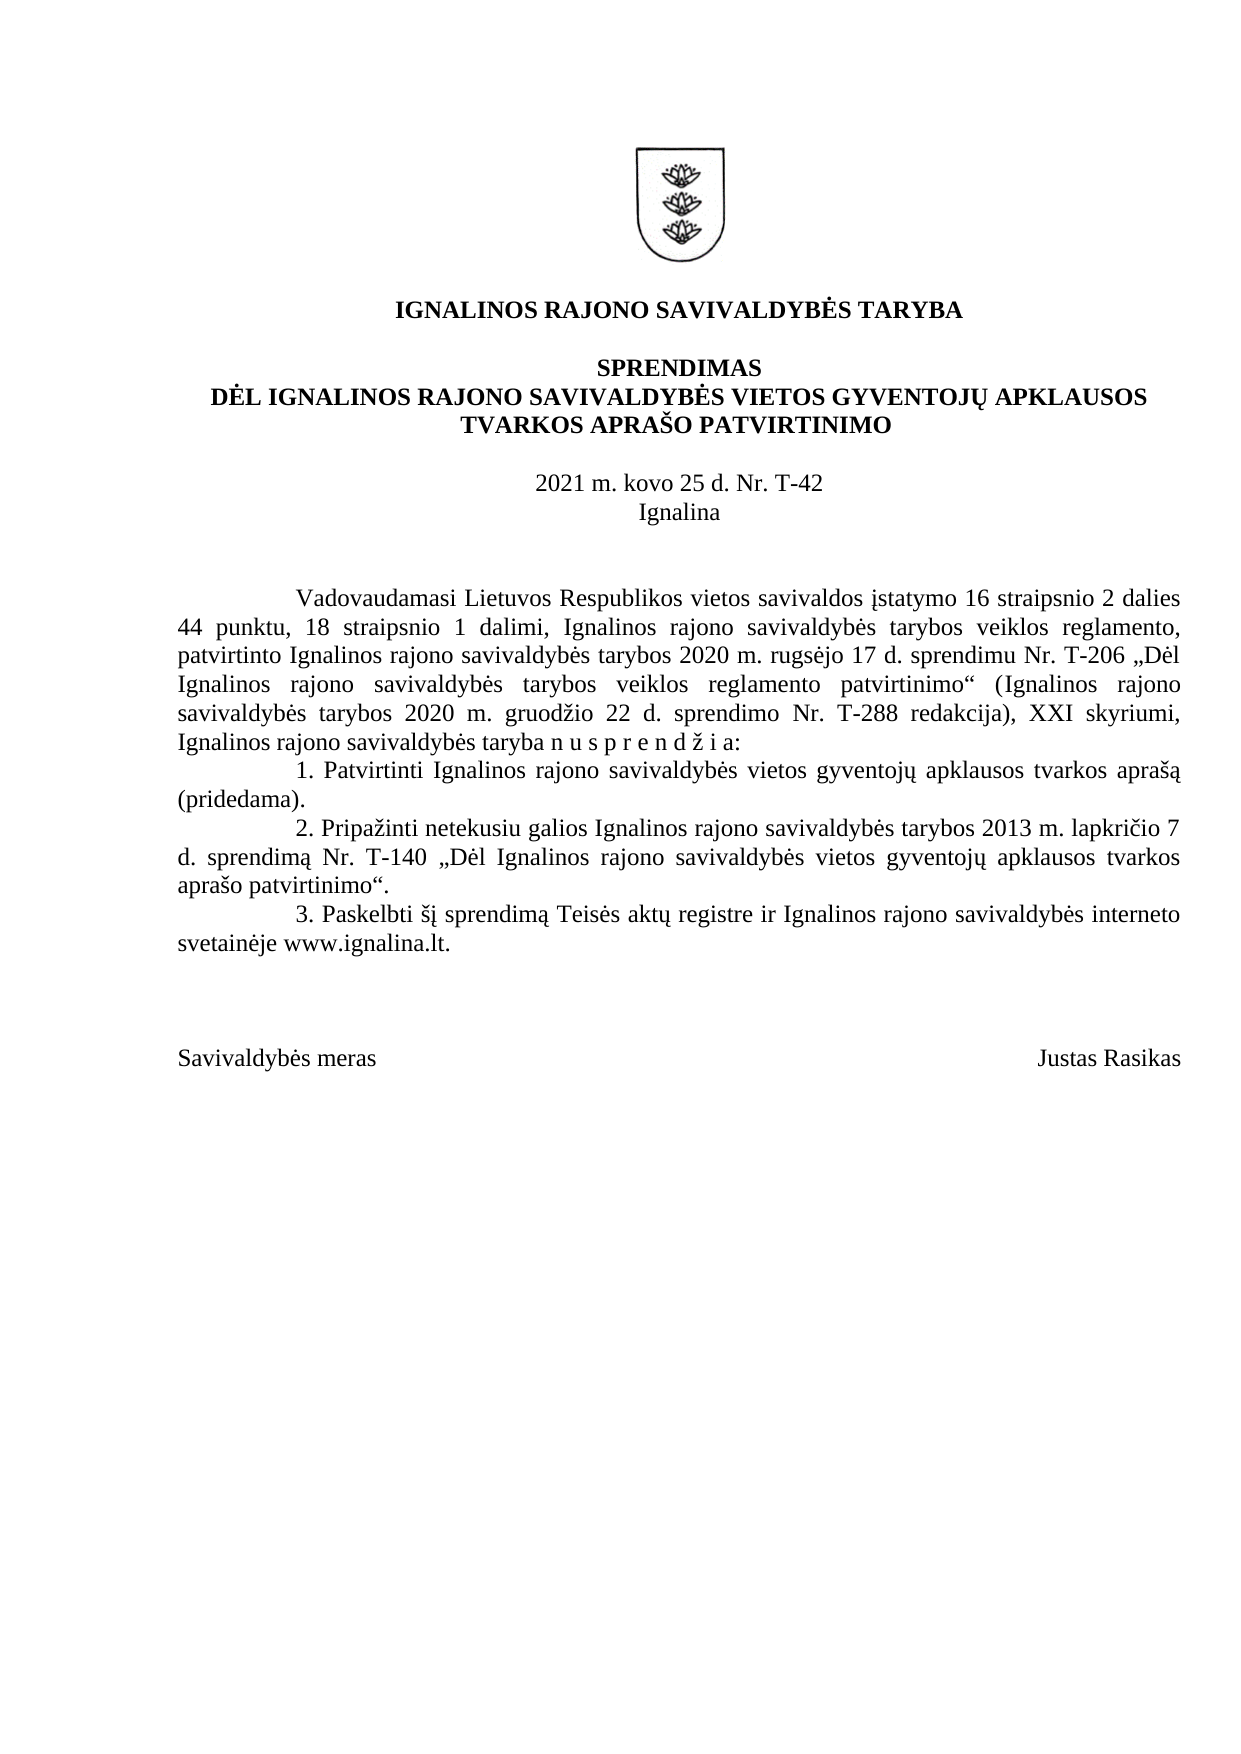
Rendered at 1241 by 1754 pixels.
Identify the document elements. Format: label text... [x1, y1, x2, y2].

text Vadovaudamasi Lietuvos Respublikos vietos savivaldos įstatymo 16 straipsnio 2 dalies 44 punktu, 18 straipsnio 1 dalimi, Ignalinos rajono savivaldybės tarybos veiklos reglamento, patvirtinto Ignalinos rajono savivaldybės tarybos 2020 m. rugsėjo 17 d. sprendimu Nr. T-206 „Dėl Ignalinos rajono savivaldybės tarybos veiklos reglamento patvirtinimo“ (Ignalinos rajono savivaldybės tarybos 2020 m. gruodžio 22 d. sprendimo Nr. T-288 redakcija), XXI skyriumi, Ignalinos rajono savivaldybės taryba n u s p r e n d ž i a: [177, 583, 1181, 756]
text IGNALINOS RAJONO SAVIVALDYBĖS TARYBA [177, 296, 1181, 324]
text 1. Patvirtinti Ignalinos rajono savivaldybės vietos gyventojų apklausos tvarkos aprašą (pridedama). [177, 756, 1181, 813]
text Ignalina [177, 497, 1181, 526]
text SPRENDIMAS [177, 353, 1181, 382]
text Savivaldybės meras Justas Rasikas [177, 1043, 1181, 1072]
text 3. Paskelbti šį sprendimą Teisės aktų registre ir Ignalinos rajono savivaldybės interneto svetainėje www.ignalina.lt. [177, 899, 1181, 957]
text DĖL IGNALINOS RAJONO SAVIVALDYBĖS VIETOS GYVENTOJŲ APKLAUSOS TVARKOS APRAŠO PATVIRTINIMO [177, 382, 1181, 439]
text 2. Pripažinti netekusiu galios Ignalinos rajono savivaldybės tarybos 2013 m. lapkričio 7 d. sprendimą Nr. T-140 „Dėl Ignalinos rajono savivaldybės vietos gyventojų apklausos tvarkos aprašo patvirtinimo“. [177, 813, 1181, 899]
text 2021 m. kovo 25 d. Nr. T-42 [177, 468, 1181, 497]
